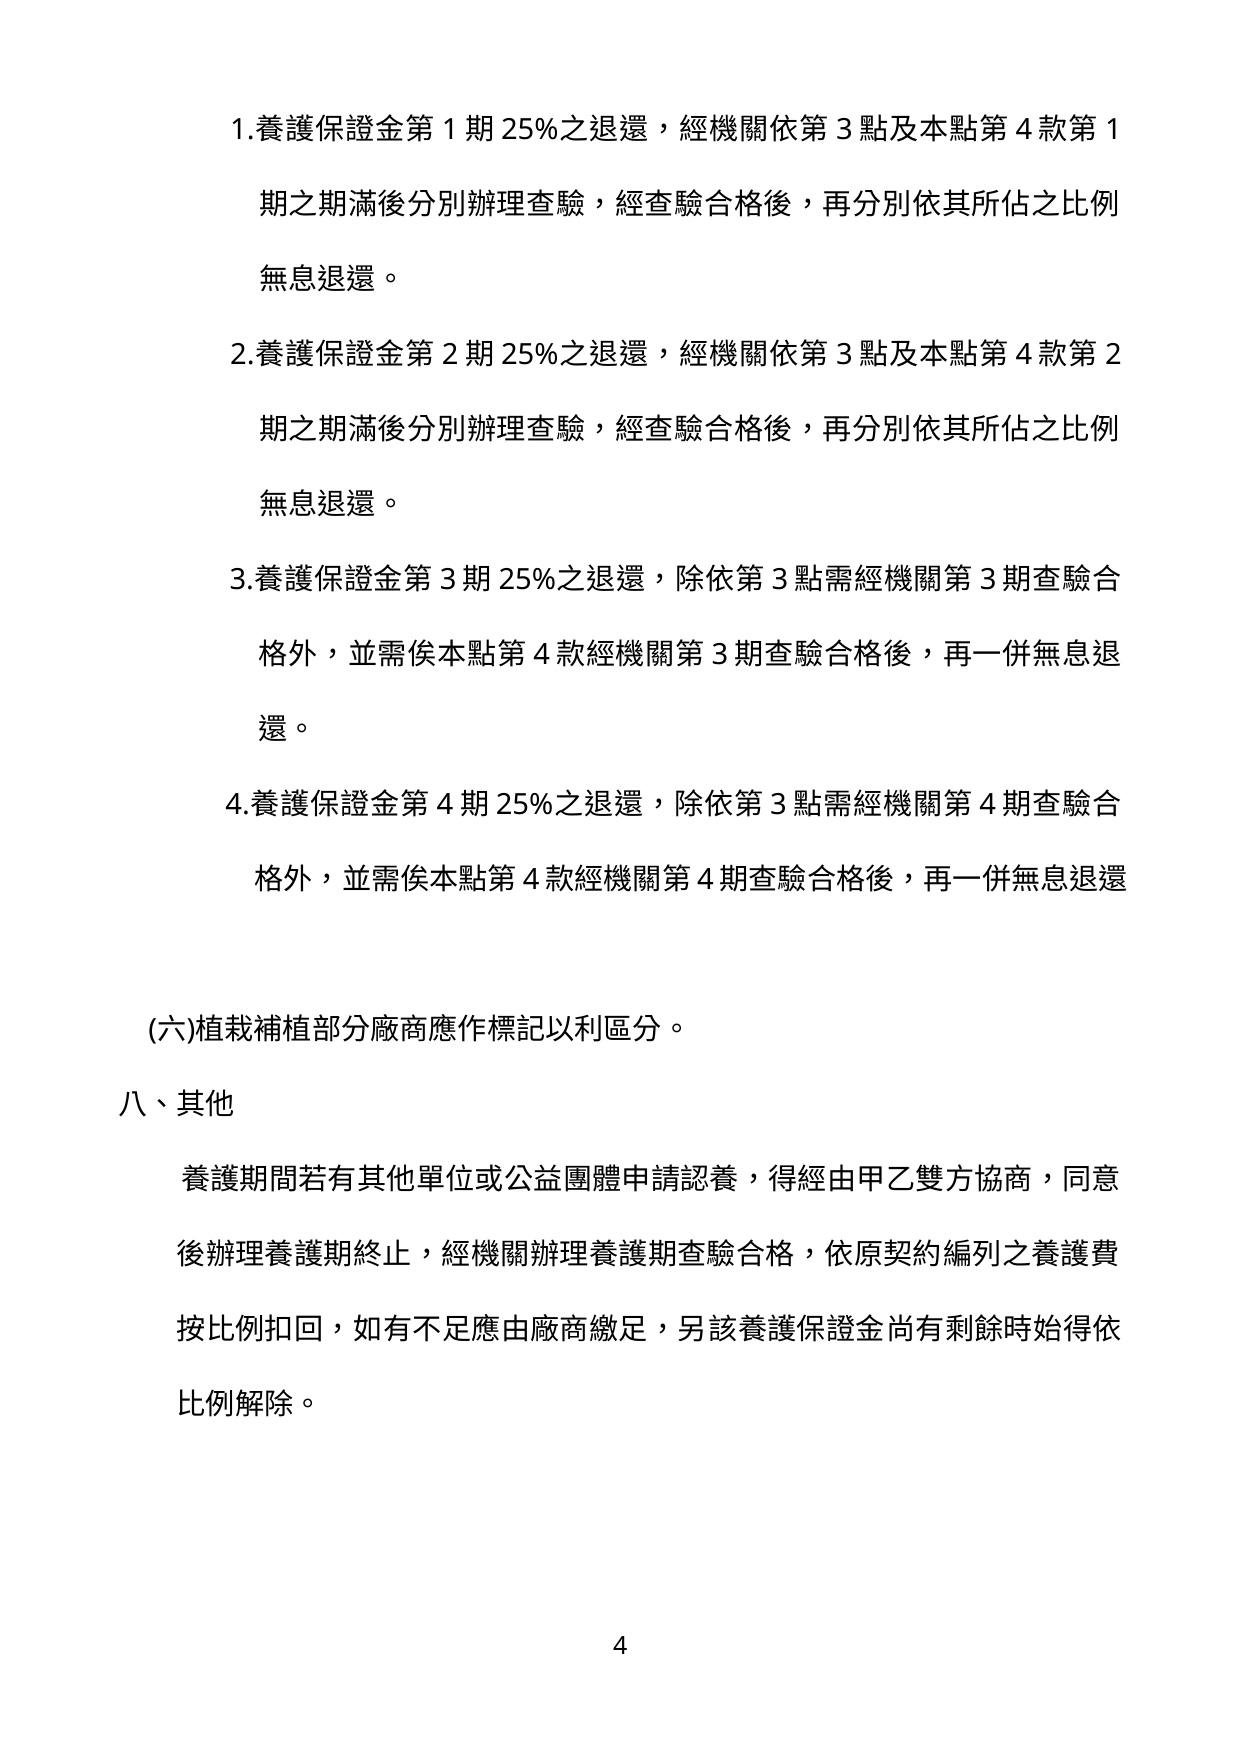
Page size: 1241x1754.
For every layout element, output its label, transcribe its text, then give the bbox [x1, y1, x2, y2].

text 八、其他 [118, 1064, 1122, 1139]
text 養護期間若有其他單位或公益團體申請認養，得經由甲乙雙方協商，同意後辦理養護期終止，經機關辦理養護期查驗合格，依原契約編列之養護費按比例扣回，如有不足應由廠商繳足，另該養護保證金尚有剩餘時始得依比例解除。 [118, 1139, 1122, 1439]
text (六)植栽補植部分廠商應作標記以利區分。 [118, 989, 1122, 1064]
text 3.養護保證金第3期25%之退還，除依第3點需經機關第3期查驗合格外，並需俟本點第4款經機關第3期查驗合格後，再一併無息退還。 [229, 539, 1122, 764]
text 4.養護保證金第4期25%之退還，除依第3點需經機關第4期查驗合格外，並需俟本點第4款經機關第4期查驗合格後，再一併無息退還。 [225, 764, 1122, 989]
text 1.養護保證金第1期25%之退還，經機關依第3點及本點第4款第1期之期滿後分別辦理查驗，經查驗合格後，再分別依其所佔之比例無息退還。 [230, 89, 1122, 314]
text 2.養護保證金第2期25%之退還，經機關依第3點及本點第4款第2期之期滿後分別辦理查驗，經查驗合格後，再分別依其所佔之比例無息退還。 [230, 314, 1122, 539]
